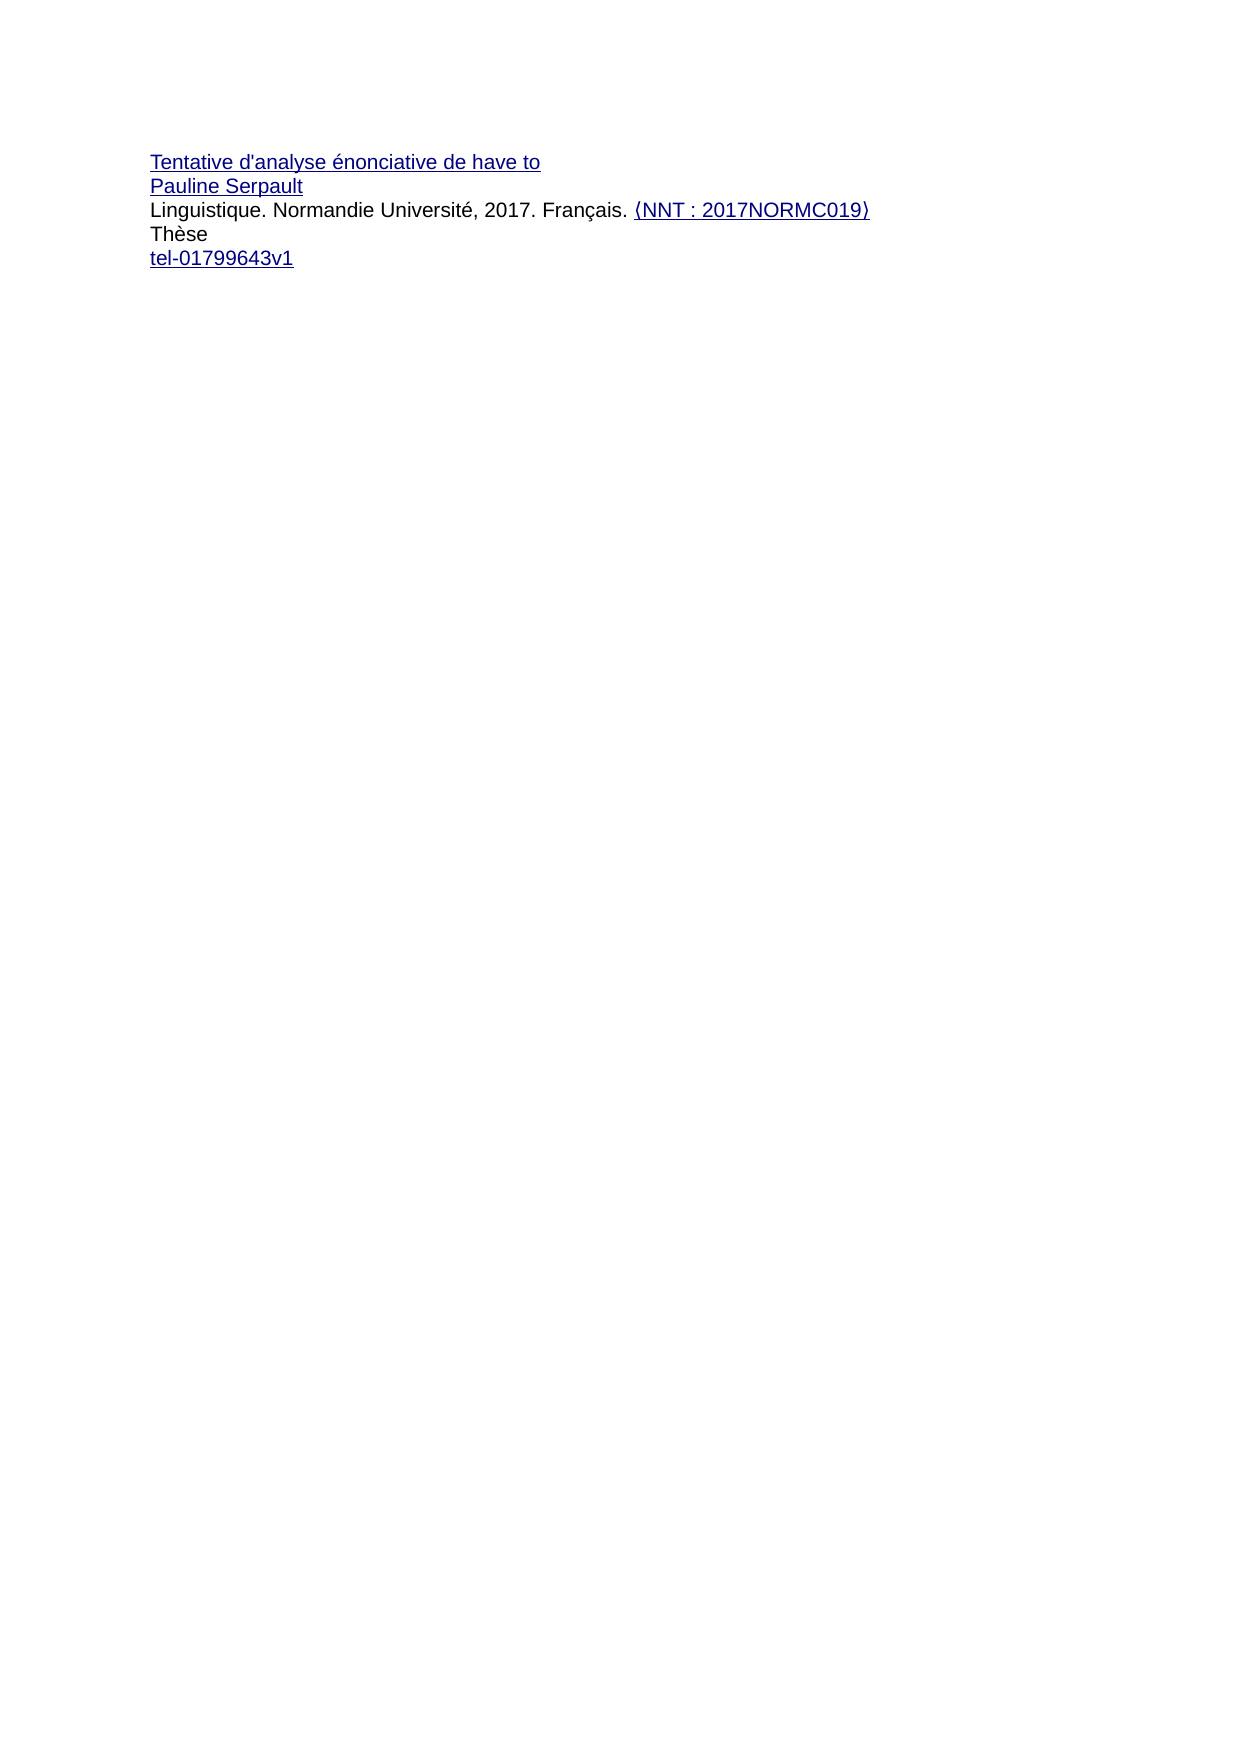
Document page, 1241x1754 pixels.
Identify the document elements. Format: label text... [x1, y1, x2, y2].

table_header Tentative d'analyse énonciative de have to Pauline Serpault Linguistique. Normandie Université, 2017. Français. ⟨NNT : 2017NORMC019⟩ Thèse tel-01799643v1 [150, 150, 1090, 270]
